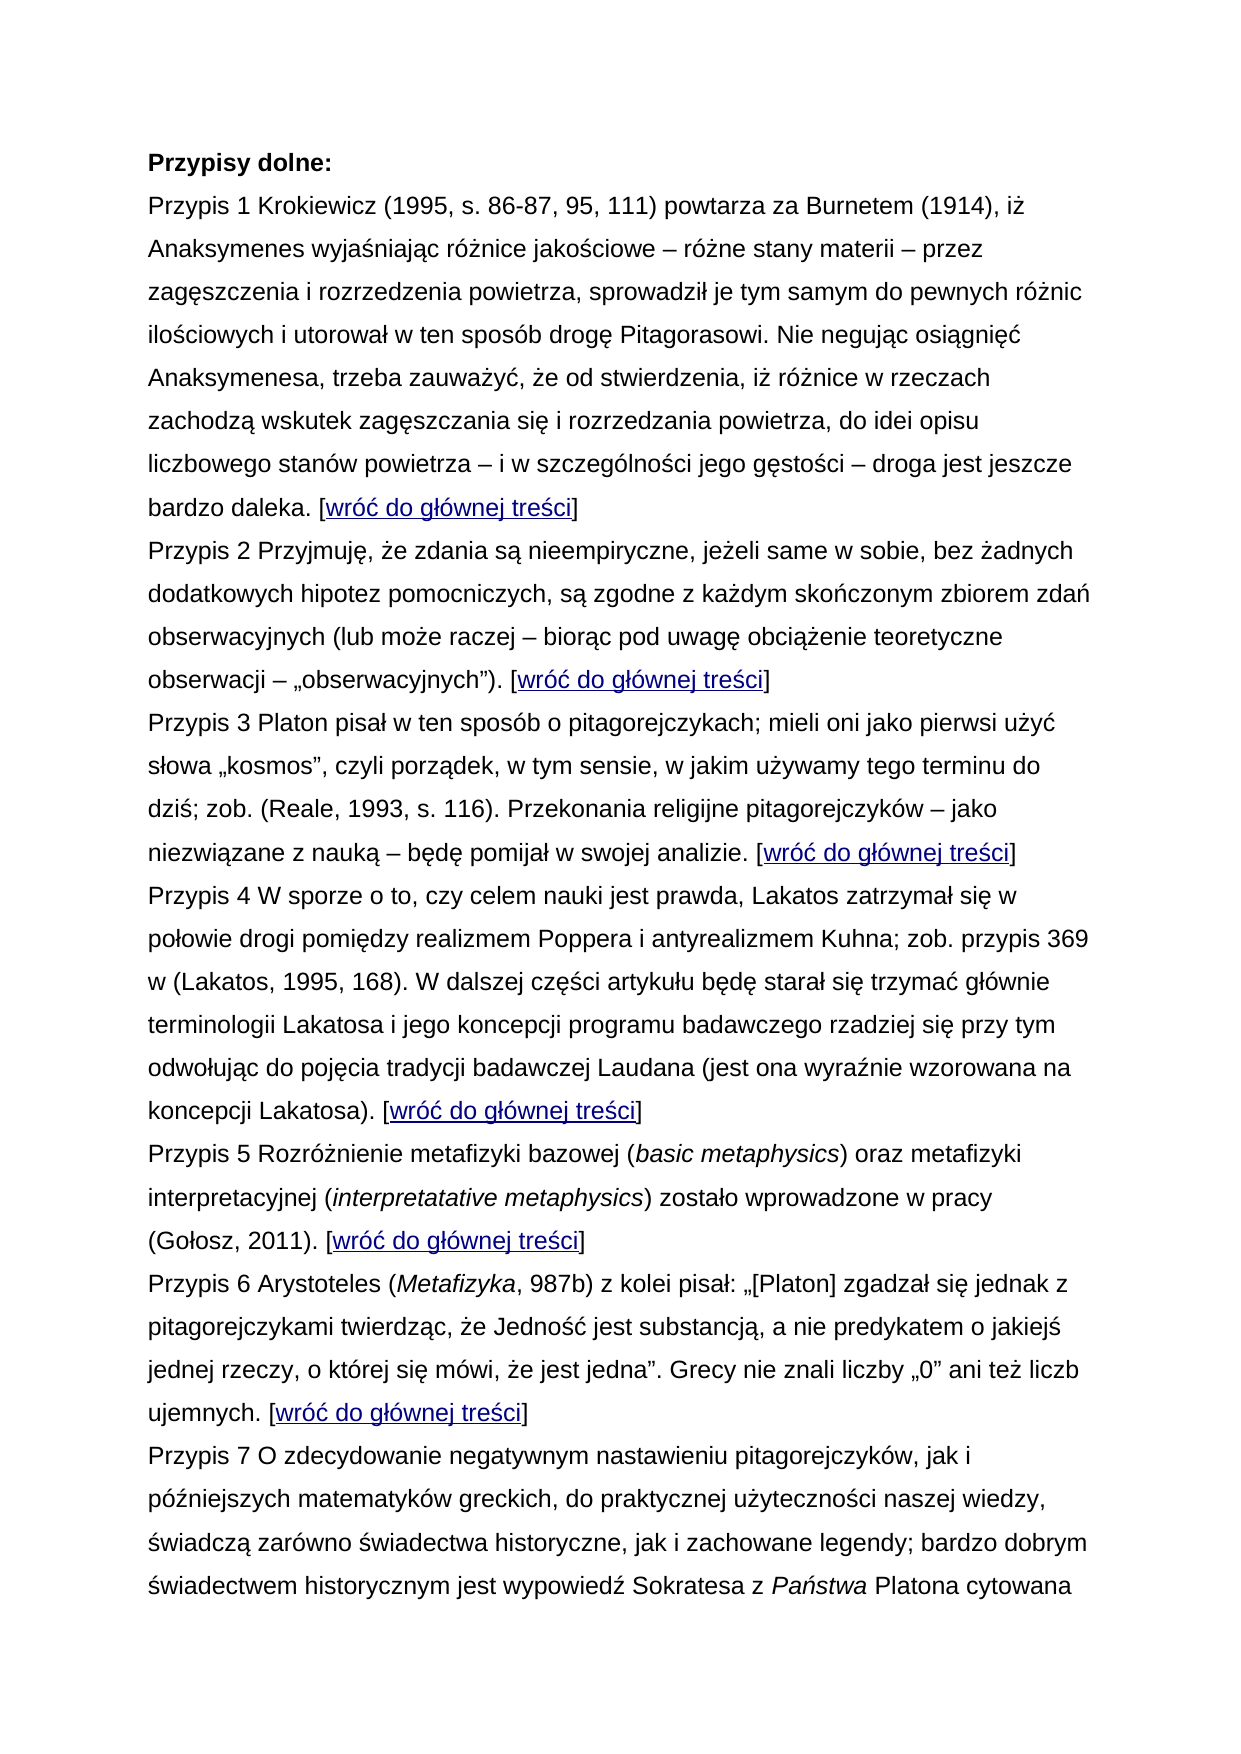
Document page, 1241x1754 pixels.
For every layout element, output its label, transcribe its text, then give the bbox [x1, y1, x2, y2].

text Przypis 5 Rozróżnienie metafizyki bazowej (basic metaphysics) oraz metafizyki interpretacyjnej (interpretatative metaphysics) zostało wprowadzone w pracy (Gołosz, 2011). [wróć do głównej treści] [148, 1139, 1093, 1254]
text Przypis 3 Platon pisał w ten sposób o pitagorejczykach; mieli oni jako pierwsi użyć słowa „kosmos”, czyli porządek, w tym sensie, w jakim używamy tego terminu do dziś; zob. (Reale, 1993, s. 116). Przekonania religijne pitagorejczyków – jako niezwiązane z nauką – będę pomijał w swojej analizie. [wróć do głównej treści] [148, 708, 1093, 866]
subtitle Przypisy dolne: [148, 148, 1093, 176]
text Przypis 7 O zdecydowanie negatywnym nastawieniu pitagorejczyków, jak i późniejszych matematyków greckich, do praktycznej użyteczności naszej wiedzy, świadczą zarówno świadectwa historyczne, jak i zachowane legendy; bardzo dobrym świadectwem historycznym jest wypowiedź Sokratesa z Państwa Platona cytowana [148, 1441, 1093, 1599]
text Przypis 4 W sporze o to, czy celem nauki jest prawda, Lakatos zatrzymał się w połowie drogi pomiędzy realizmem Poppera i antyrealizmem Kuhna; zob. przypis 369 w (Lakatos, 1995, 168). W dalszej części artykułu będę starał się trzymać głównie terminologii Lakatosa i jego koncepcji programu badawczego rzadziej się przy tym odwołując do pojęcia tradycji badawczej Laudana (jest ona wyraźnie wzorowana na koncepcji Lakatosa). [wróć do głównej treści] [148, 881, 1093, 1125]
text Przypis 2 Przyjmuję, że zdania są nieempiryczne, jeżeli same w sobie, bez żadnych dodatkowych hipotez pomocniczych, są zgodne z każdym skończonym zbiorem zdań obserwacyjnych (lub może raczej – biorąc pod uwagę obciążenie teoretyczne obserwacji – „obserwacyjnych”). [wróć do głównej treści] [148, 536, 1093, 694]
text Przypis 6 Arystoteles (Metafizyka, 987b) z kolei pisał: „[Platon] zgadzał się jednak z pitagorejczykami twierdząc, że Jedność jest substancją, a nie predykatem o jakiejś jednej rzeczy, o której się mówi, że jest jedna”. Grecy nie znali liczby „0” ani też liczb ujemnych. [wróć do głównej treści] [148, 1269, 1093, 1427]
text Przypis 1 Krokiewicz (1995, s. 86-87, 95, 111) powtarza za Burnetem (1914), iż Anaksymenes wyjaśniając różnice jakościowe – różne stany materii – przez zagęszczenia i rozrzedzenia powietrza, sprowadził je tym samym do pewnych różnic ilościowych i utorował w ten sposób drogę Pitagorasowi. Nie negując osiągnięć Anaksymenesa, trzeba zauważyć, że od stwierdzenia, iż różnice w rzeczach zachodzą wskutek zagęszczania się i rozrzedzania powietrza, do idei opisu liczbowego stanów powietrza – i w szczególności jego gęstości – droga jest jeszcze bardzo daleka. [wróć do głównej treści] [148, 191, 1093, 521]
